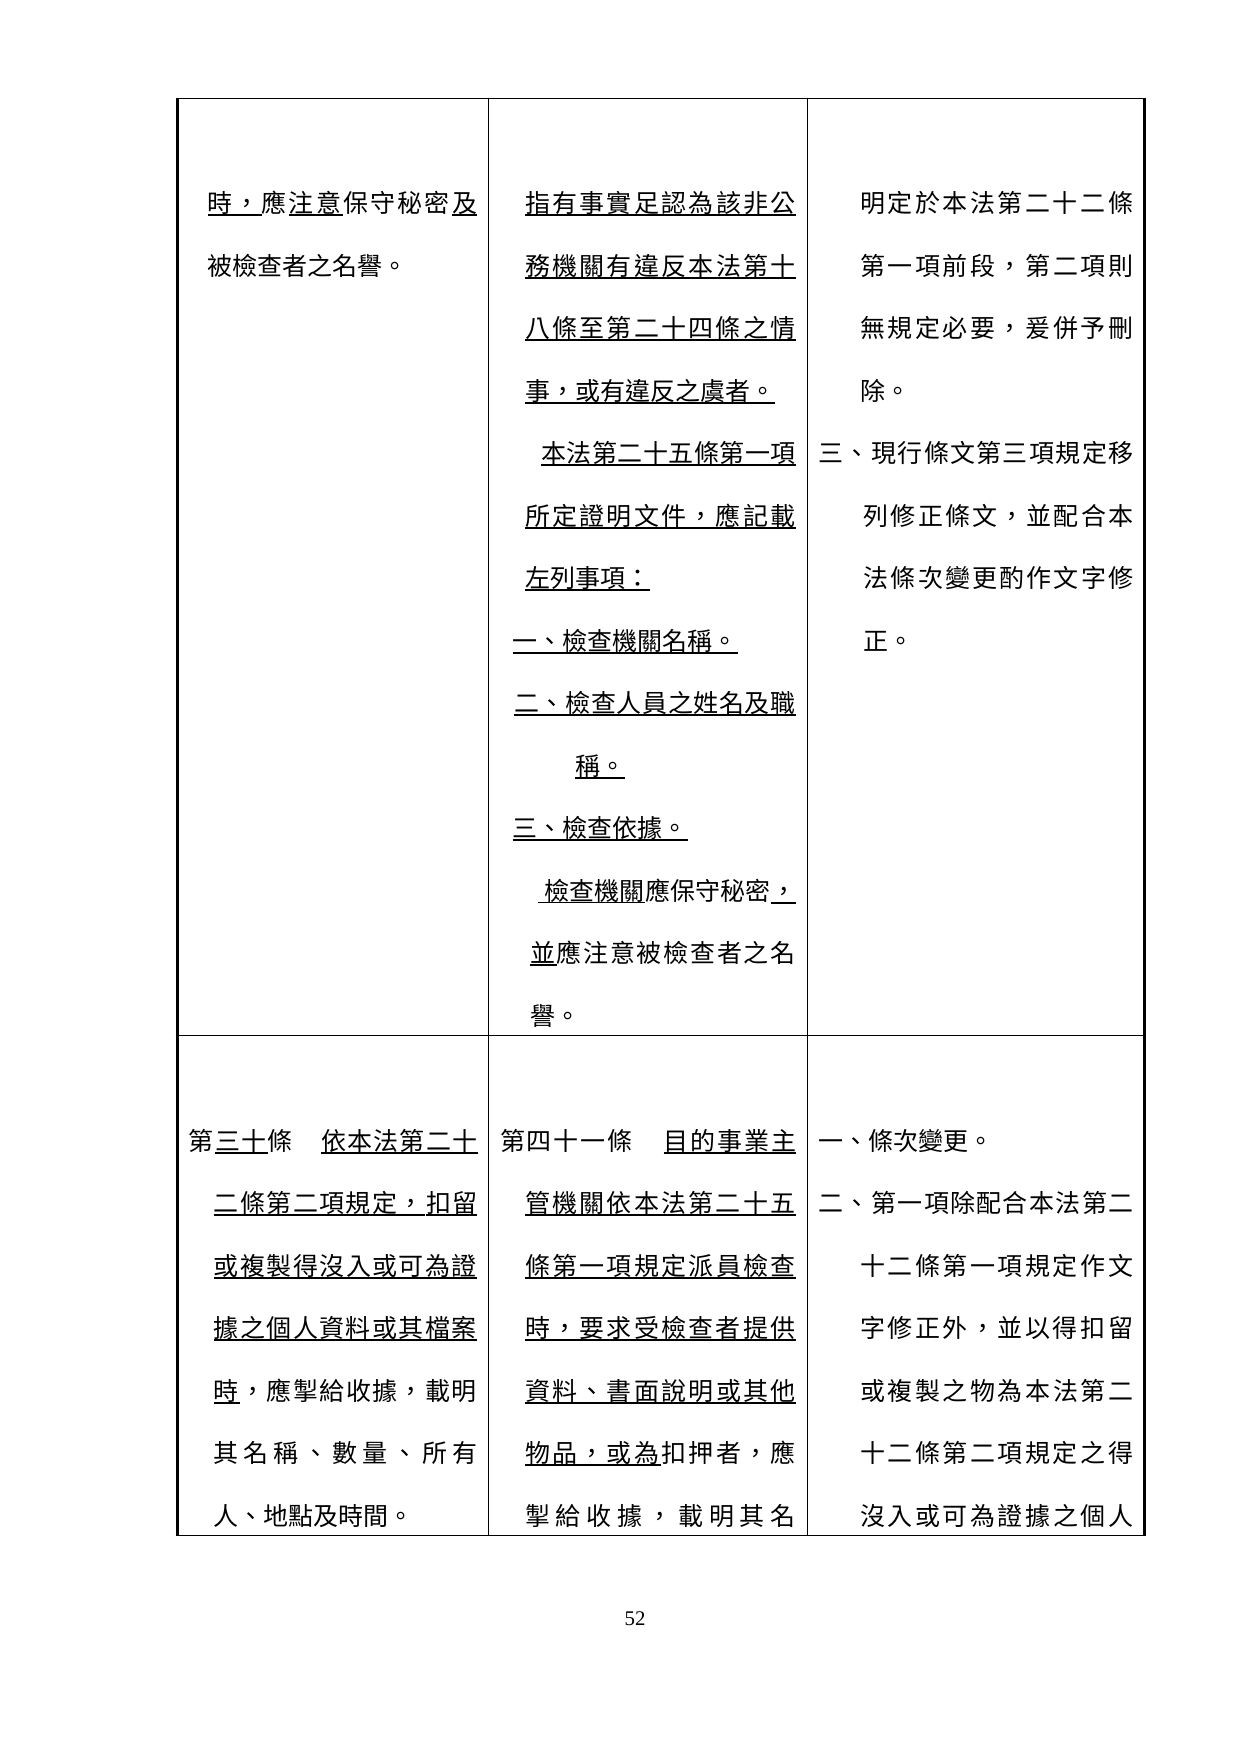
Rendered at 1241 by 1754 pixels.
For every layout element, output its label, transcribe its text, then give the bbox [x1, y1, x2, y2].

table_cell 一、條次變更。 二、第一項除配合本法第二十二條第一項規定作文字修正外，並以得扣留或複製之物為本法第二十二條第二項規定之得沒入或可為證據之個人 [808, 1036, 1143, 1535]
table_cell 指有事實足認為該非公務機關有違反本法第十八條至第二十四條之情事，或有違反之虞者。 本法第二十五條第一項所定證明文件，應記載左列事項： 一、檢查機關名稱。 二、檢查人員之姓名及職稱。 三、檢查依據。 檢查機關應保守秘密，並應注意被檢查者之名譽。 [489, 99, 807, 1035]
table_cell 第四十一條 目的事業主管機關依本法第二十五條第一項規定派員檢查時，要求受檢查者提供資料、書面說明或其他物品，或為扣押者，應掣給收據，載明其名 [489, 1036, 807, 1535]
table_cell 時，應注意保守秘密及被檢查者之名譽。 [179, 99, 488, 1035]
table_cell 明定於本法第二十二條第一項前段，第二項則無規定必要，爰併予刪除。 三、現行條文第三項規定移列修正條文，並配合本法條次變更酌作文字修正。 [808, 99, 1143, 1035]
table_cell 第三十條 依本法第二十二條第二項規定，扣留或複製得沒入或可為證據之個人資料或其檔案時，應掣給收據，載明其名稱、數量、所有人、地點及時間。 [179, 1036, 488, 1535]
